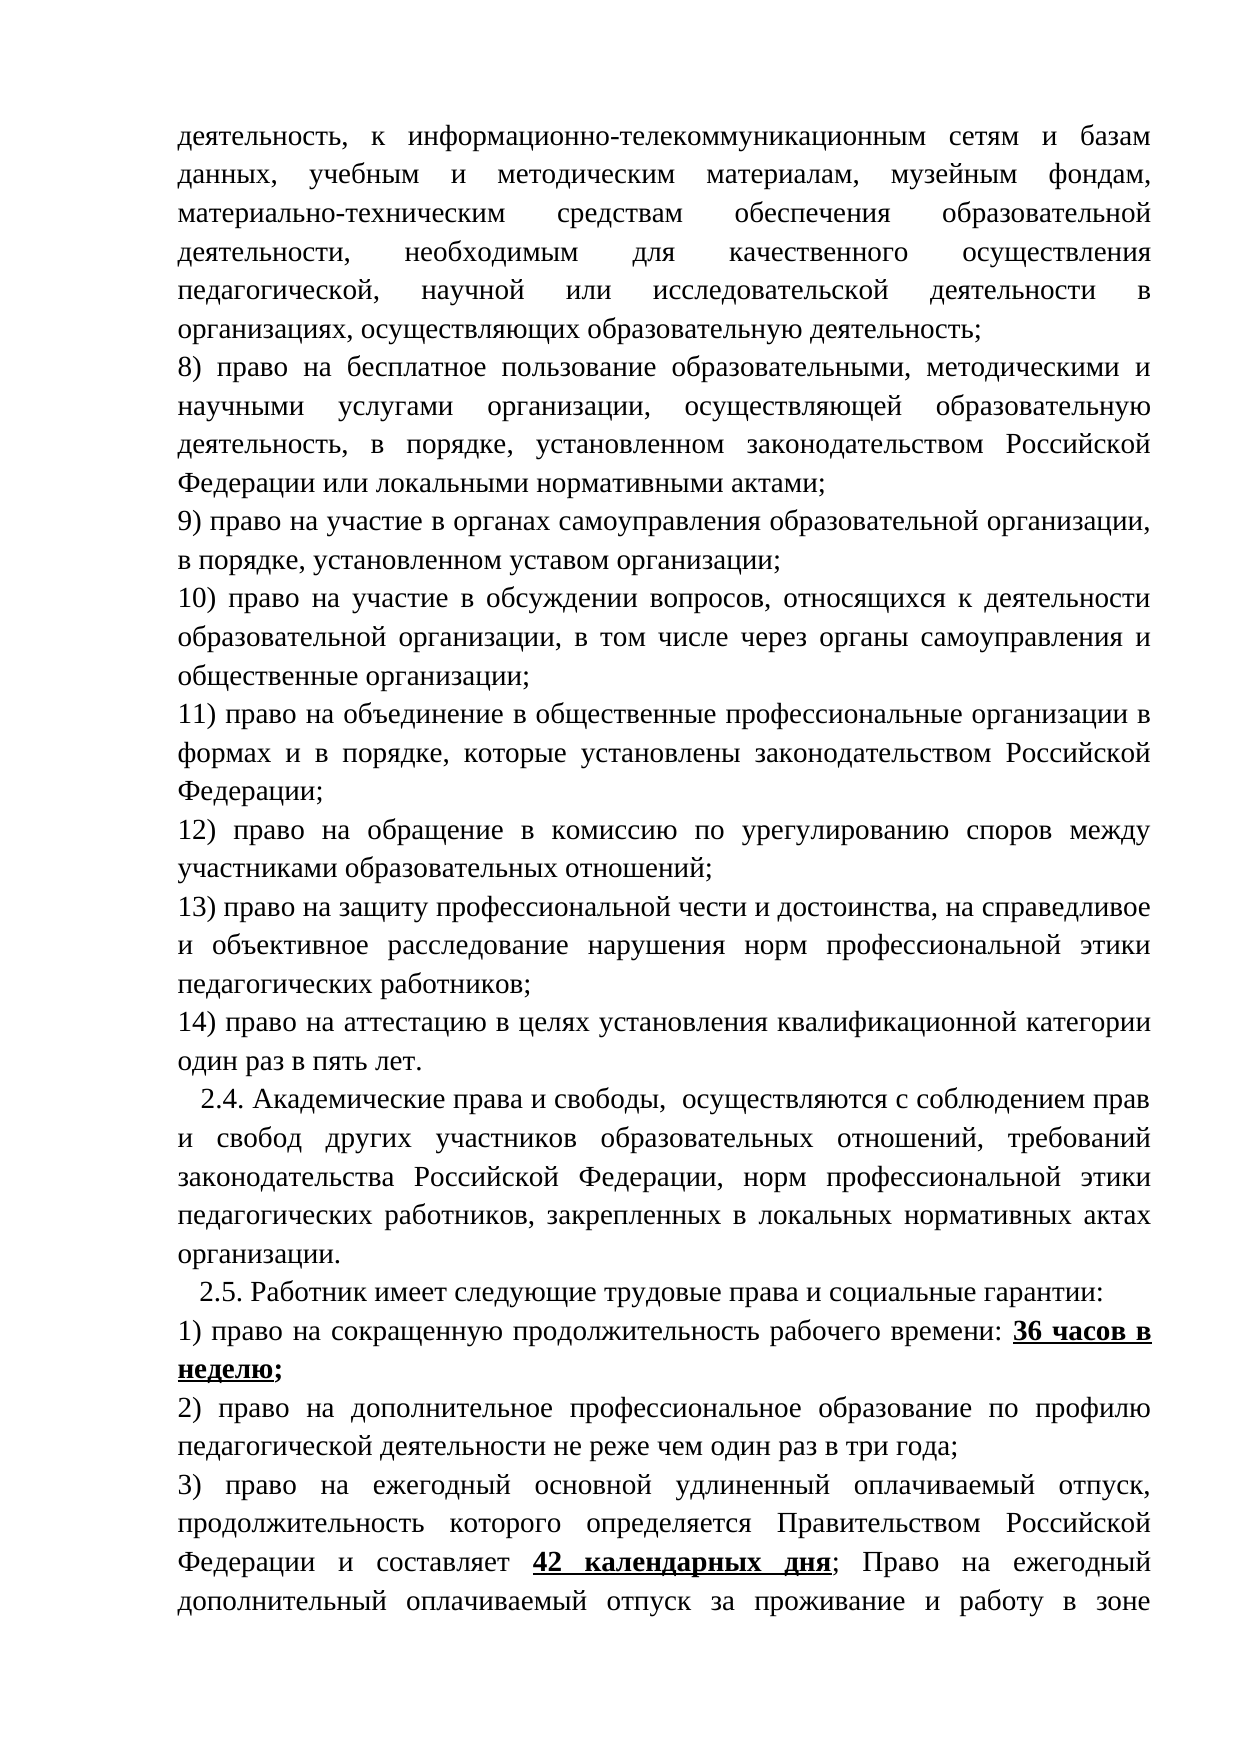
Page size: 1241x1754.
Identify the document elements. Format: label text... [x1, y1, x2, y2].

text 2.5. Работник имеет следующие трудовые права и социальные гарантии: [177, 1274, 1152, 1308]
text 10) право на участие в обсуждении вопросов, относящихся к деятельности образовательной организации, в том числе через органы самоуправления и общественные организации; [177, 581, 1152, 691]
text 2.4. Академические права и свободы, осуществляются с соблюдением прав и свобод других участников образовательных отношений, требований законодательства Российской Федерации, норм профессиональной этики педагогических работников, закрепленных в локальных нормативных актах организации. [177, 1082, 1152, 1269]
text 9) право на участие в органах самоуправления образовательной организации, в порядке, установленном уставом организации; [177, 503, 1152, 576]
text 12) право на обращение в комиссию по урегулированию споров между участниками образовательных отношений; [177, 812, 1152, 884]
text 11) право на объединение в общественные профессиональные организации в формах и в порядке, которые установлены законодательством Российской Федерации; [177, 696, 1152, 807]
text 14) право на аттестацию в целях установления квалификационной категории один раз в пять лет. [177, 1004, 1152, 1077]
text 1) право на сокращенную продолжительность рабочего времени: 36 часов в неделю; [177, 1313, 1152, 1385]
text 3) право на ежегодный основной удлиненный оплачиваемый отпуск, продолжительность которого определяется Правительством Российской Федерации и составляет 42 календарных дня; Право на ежегодный дополнительный оплачиваемый отпуск за проживание и работу в зоне [177, 1467, 1152, 1616]
text 8) право на бесплатное пользование образовательными, методическими и научными услугами организации, осуществляющей образовательную деятельность, в порядке, установленном законодательством Российской Федерации или локальными нормативными актами; [177, 349, 1152, 498]
text 13) право на защиту профессиональной чести и достоинства, на справедливое и объективное расследование нарушения норм профессиональной этики педагогических работников; [177, 889, 1152, 999]
text деятельность, к информационно-телекоммуникационным сетям и базам данных, учебным и методическим материалам, музейным фондам, материально-техническим средствам обеспечения образовательной деятельности, необходимым для качественного осуществления педагогической, научной или исследовательской деятельности в организациях, осуществляющих образовательную деятельность; [177, 118, 1152, 344]
text 2) право на дополнительное профессиональное образование по профилю педагогической деятельности не реже чем один раз в три года; [177, 1390, 1152, 1462]
